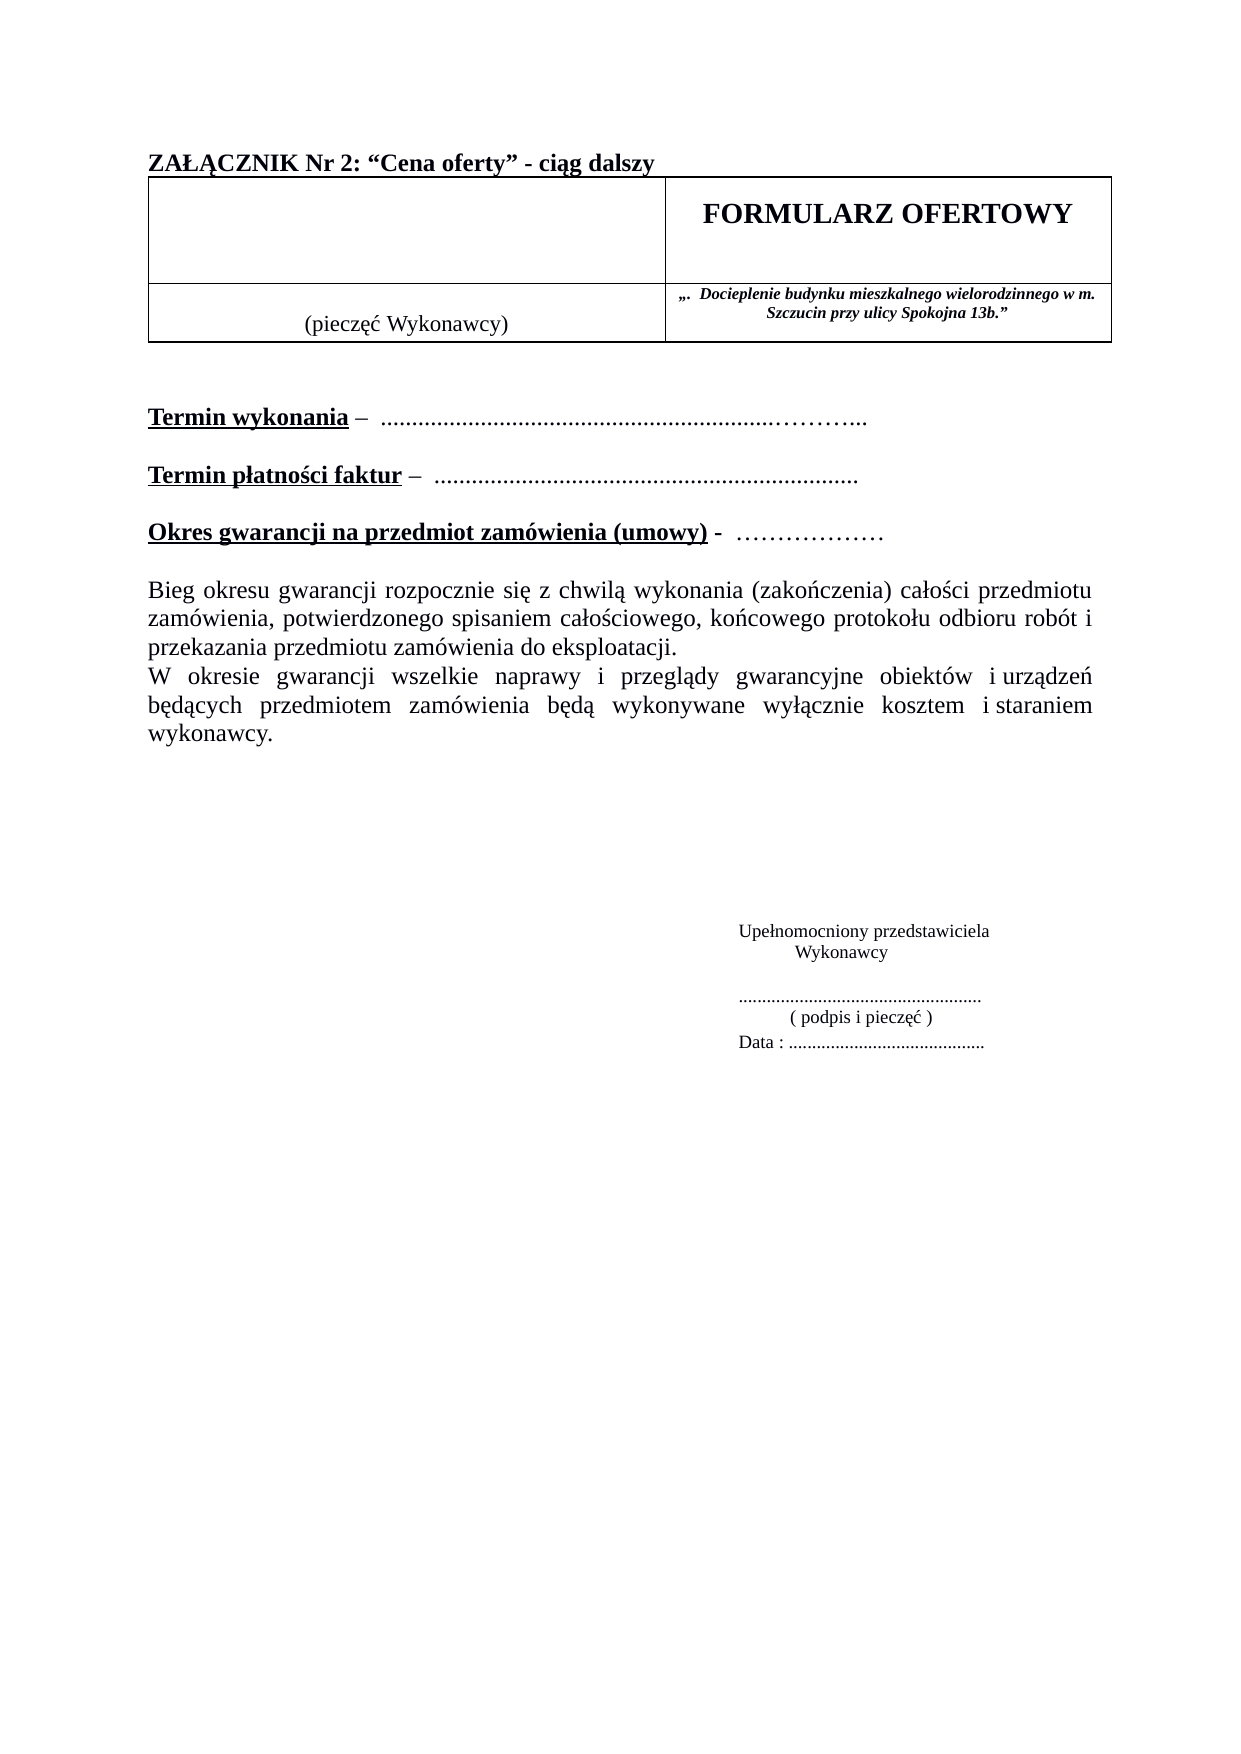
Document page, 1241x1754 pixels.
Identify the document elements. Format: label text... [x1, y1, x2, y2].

table_cell (pieczęć Wykonawcy) [149, 284, 665, 341]
text .................................................... [738, 984, 1093, 1006]
text Bieg okresu gwarancji rozpocznie się z chwilą wykonania (zakończenia) całości przedmiotu zamówienia, potwierdzonego spisaniem całościowego, końcowego protokołu odbioru robót i przekazania przedmiotu zamówienia do eksploatacji. [148, 575, 1093, 661]
table_header [149, 178, 665, 283]
text ZAŁĄCZNIK Nr 2: “Cena oferty” - ciąg dalszy [148, 148, 1093, 176]
text Termin wykonania – ...............................................................………... [148, 402, 1093, 431]
text Data : .......................................... [738, 1028, 1093, 1054]
text ( podpis i pieczęć ) [738, 1006, 1093, 1028]
text Upełnomocniony przedstawiciela [738, 920, 1093, 941]
table_header FORMULARZ OFERTOWY [666, 178, 1111, 283]
text W okresie gwarancji wszelkie naprawy i przeglądy gwarancyjne obiektów i urządzeń będących przedmiotem zamówienia będą wykonywane wyłącznie kosztem i staraniem wykonawcy. [148, 661, 1093, 747]
table_cell „. Docieplenie budynku mieszkalnego wielorodzinnego w m. Szczucin przy ulicy Spokojna 13b.” [666, 284, 1111, 341]
text Wykonawcy [738, 941, 1093, 963]
text Termin płatności faktur – .................................................................... [148, 460, 1093, 488]
text Okres gwarancji na przedmiot zamówienia (umowy) - ……………… [148, 517, 1093, 546]
